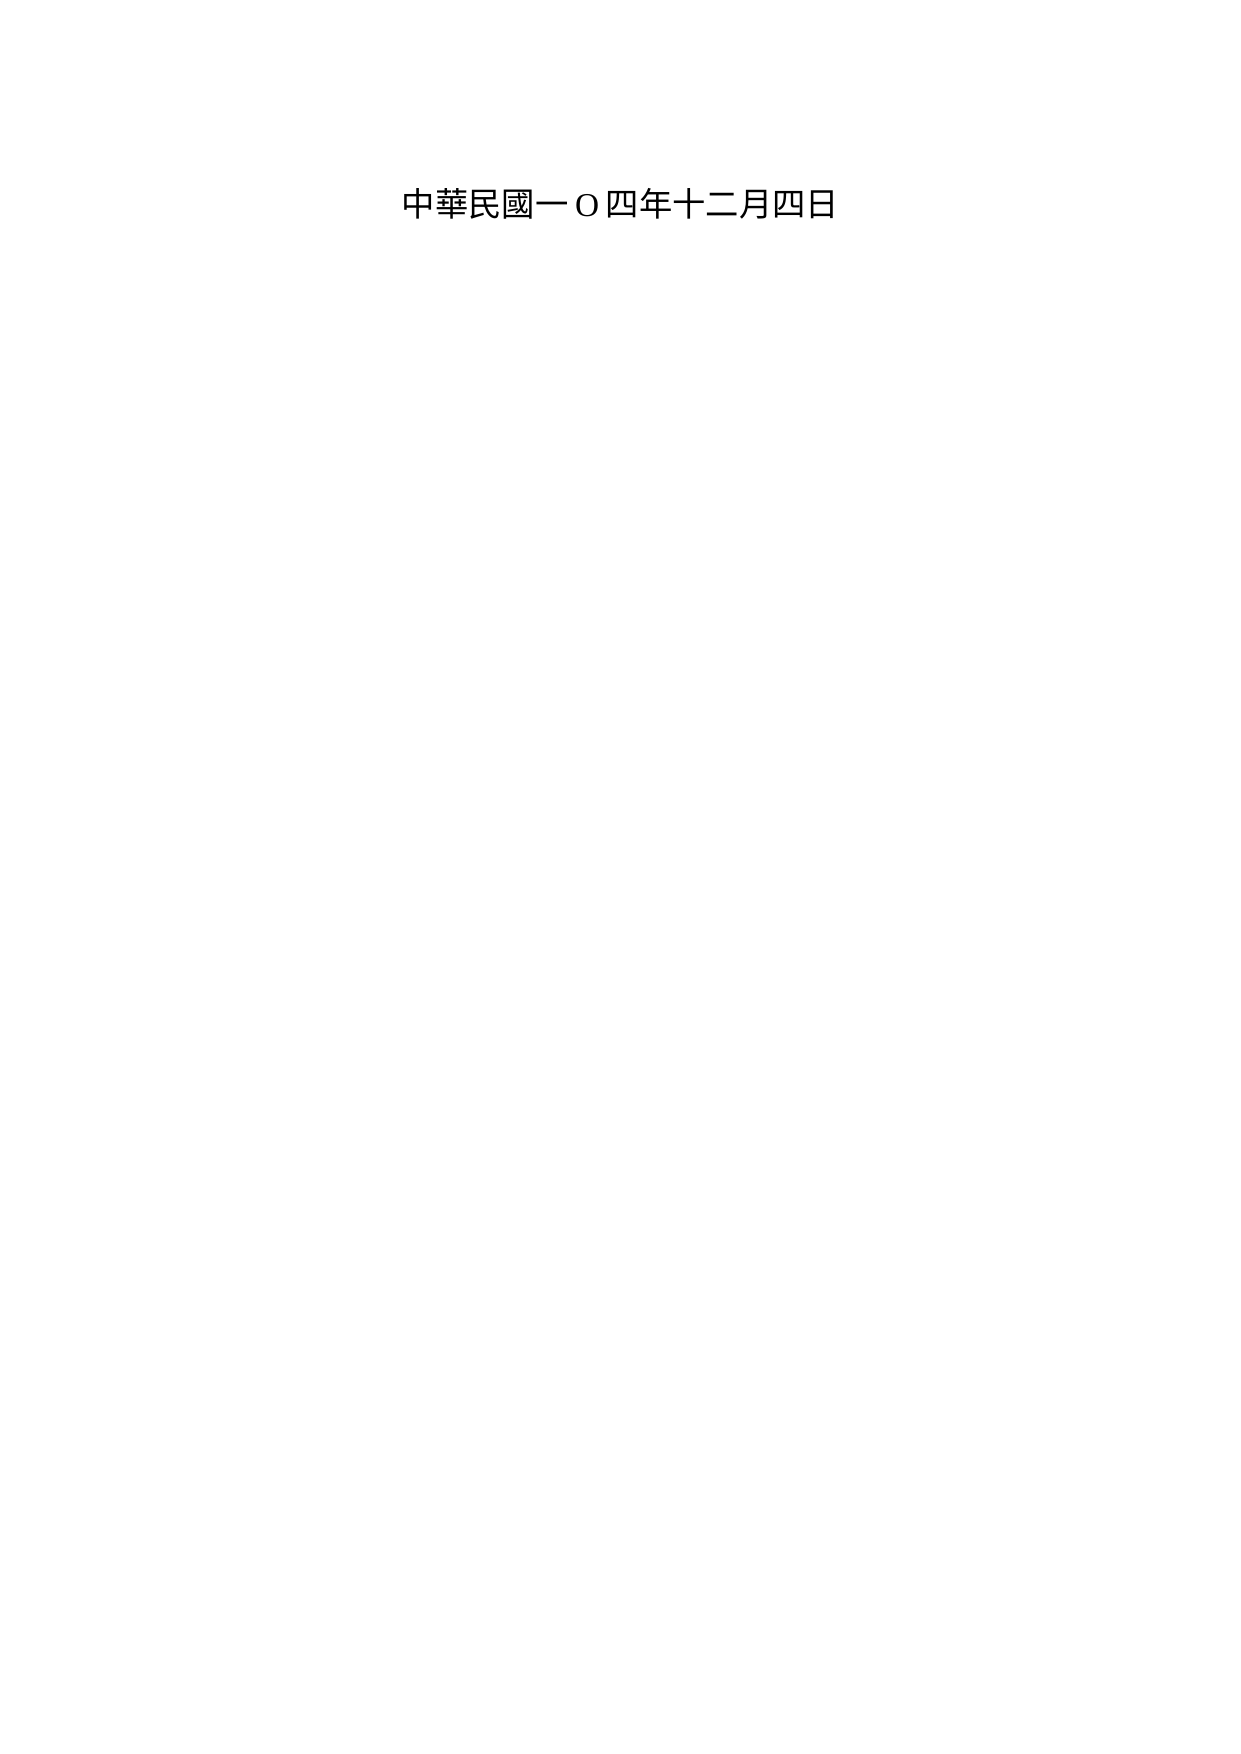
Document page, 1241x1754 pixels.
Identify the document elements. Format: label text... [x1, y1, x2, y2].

text 中華民國一O四年十二月四日 [187, 164, 1053, 239]
